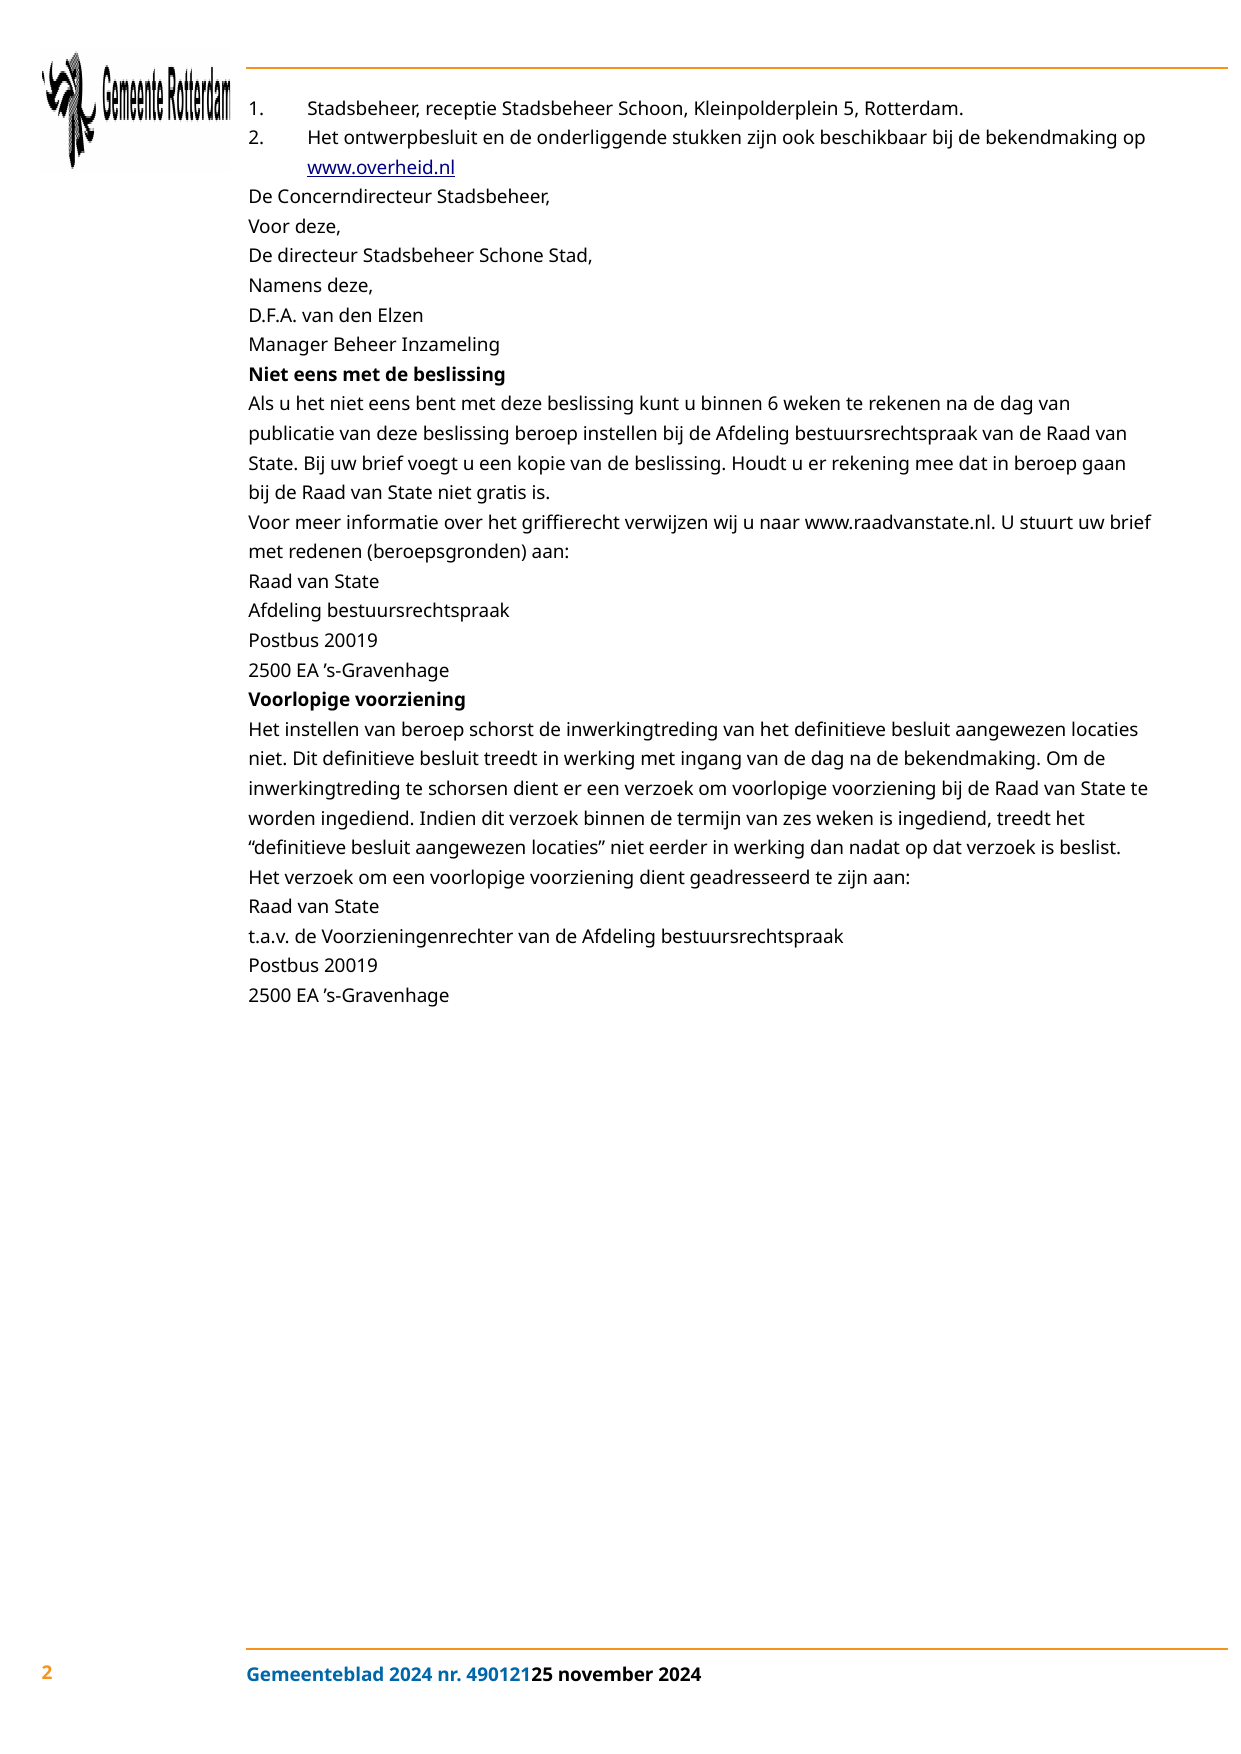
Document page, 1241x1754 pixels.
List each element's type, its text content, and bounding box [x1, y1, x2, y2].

text Raad van State [248, 568, 1152, 594]
text Postbus 20019 [248, 953, 1152, 978]
text 2500 EA ’s-Gravenhage [248, 657, 1152, 683]
text Namens deze, [248, 272, 1152, 298]
text De directeur Stadsbeheer Schone Stad, [248, 243, 1152, 268]
text Voorlopige voorziening [248, 686, 1152, 712]
text Als u het niet eens bent met deze beslissing kunt u binnen 6 weken te rekenen na de dag van publicatie van deze beslissing beroep instellen bij de Afdeling bestuursrechtspraak van de Raad van State. Bij uw brief voegt u een kopie van de beslissing. Houdt u er rekening mee dat in beroep gaan bij de Raad van State niet gratis is. [248, 391, 1152, 505]
text t.a.v. de Voorzieningenrechter van de Afdeling bestuursrechtspraak [248, 923, 1152, 949]
text Manager Beheer Inzameling [248, 331, 1152, 357]
text De Concerndirecteur Stadsbeheer, [248, 183, 1152, 209]
text Voor deze, [248, 213, 1152, 239]
text Niet eens met de beslissing [248, 361, 1152, 387]
text 2500 EA ’s-Gravenhage [248, 982, 1152, 1008]
picture [41, 47, 231, 172]
list Het ontwerpbesluit en de onderliggende stukken zijn ook beschikbaar bij de bekendmaking op www.overheid.nl [248, 124, 1152, 180]
text Afdeling bestuursrechtspraak [248, 598, 1152, 623]
text D.F.A. van den Elzen [248, 302, 1152, 328]
text Postbus 20019 [248, 627, 1152, 653]
text Het instellen van beroep schorst de inwerkingtreding van het definitieve besluit aangewezen locaties niet. Dit definitieve besluit treedt in werking met ingang van de dag na de bekendmaking. Om de inwerkingtreding te schorsen dient er een verzoek om voorlopige voorziening bij de Raad van State te worden ingediend. Indien dit verzoek binnen de termijn van zes weken is ingediend, treedt het “definitieve besluit aangewezen locaties” niet eerder in werking dan nadat op dat verzoek is beslist. Het verzoek om een voorlopige voorziening dient geadresseerd te zijn aan: [248, 716, 1152, 890]
text Voor meer informatie over het griffierecht verwijzen wij u naar www.raadvanstate.nl. U stuurt uw brief met redenen (beroepsgronden) aan: [248, 509, 1152, 564]
text Raad van State [248, 893, 1152, 919]
list Stadsbeheer, receptie Stadsbeheer Schoon, Kleinpolderplein 5, Rotterdam. [248, 95, 1152, 121]
